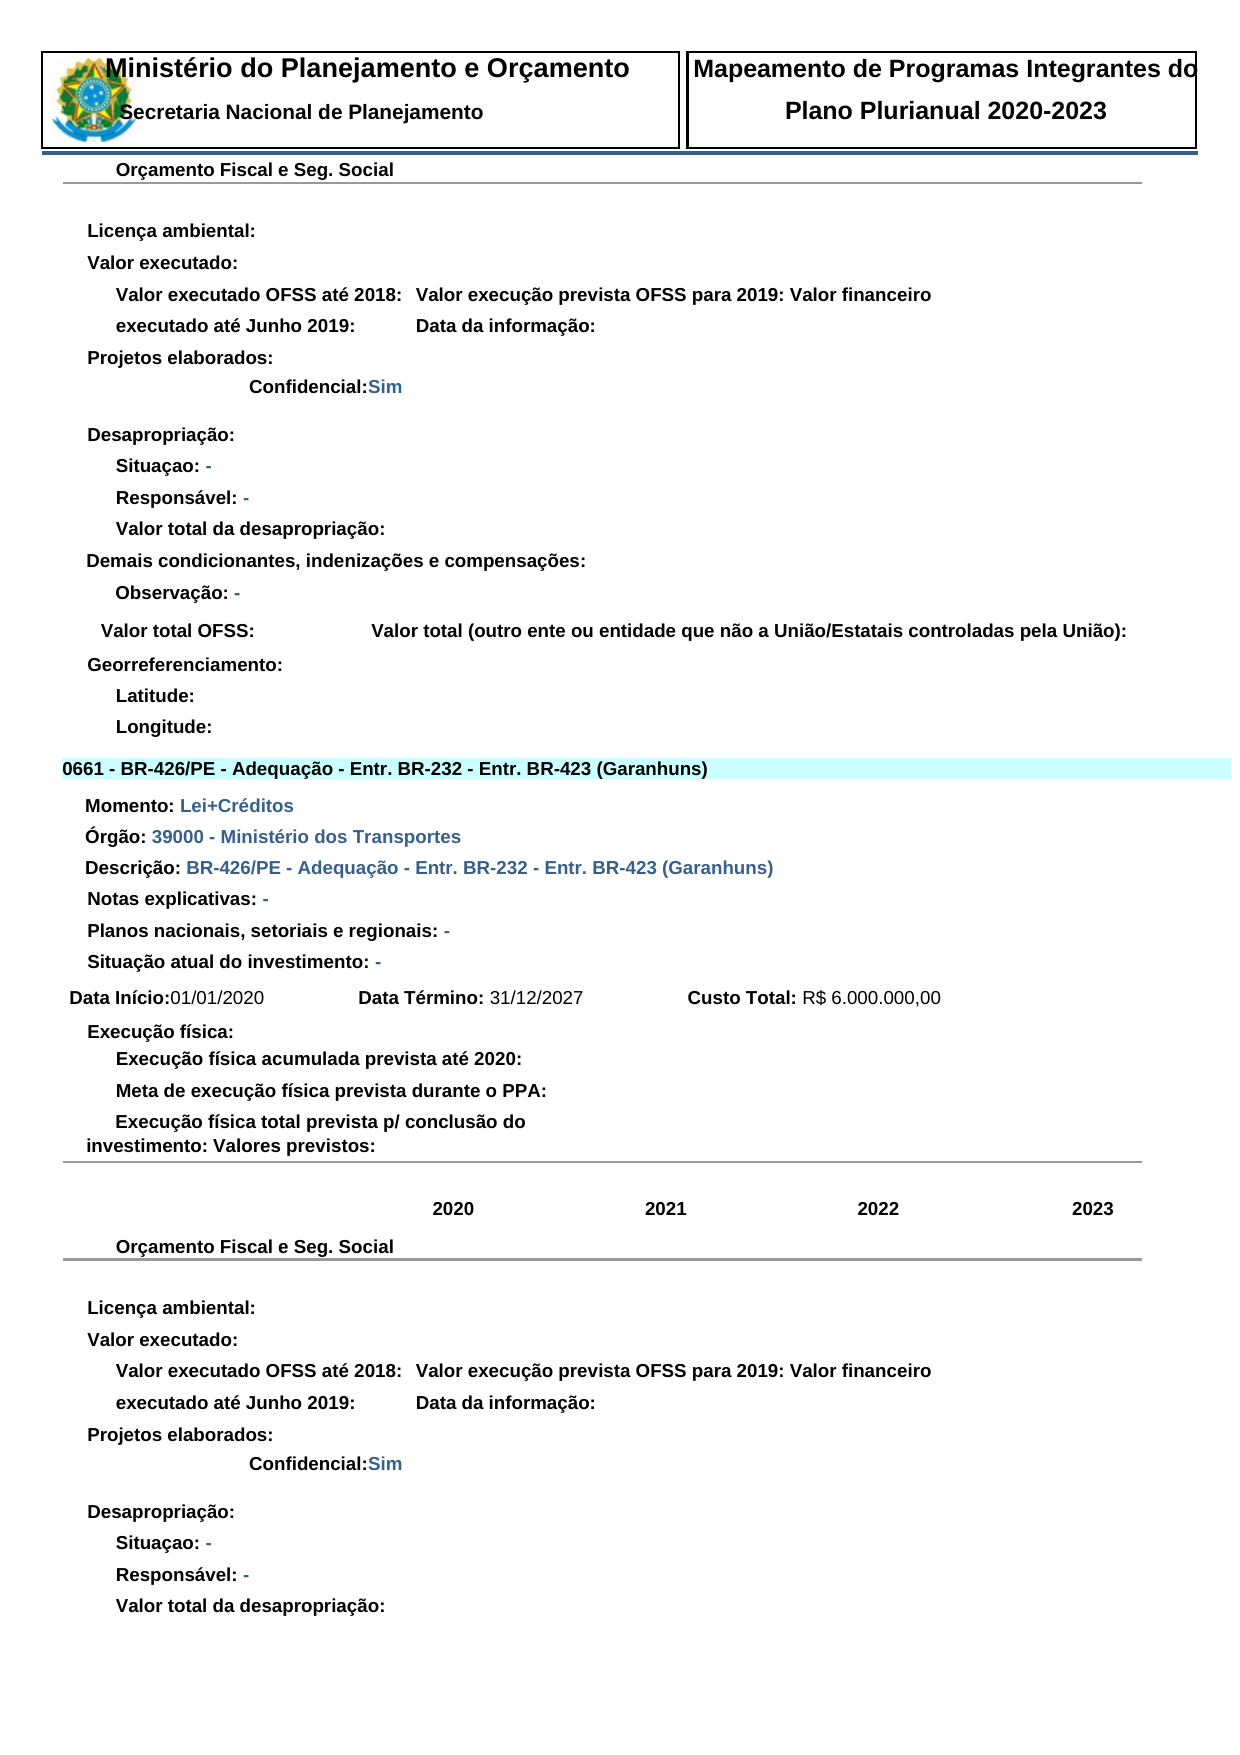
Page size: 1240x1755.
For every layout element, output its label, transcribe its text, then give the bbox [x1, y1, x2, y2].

text Georreferenciamento: [87, 653, 1123, 675]
text Valor total da desapropriação: [116, 1595, 1123, 1616]
text Situaçao: - [116, 455, 1123, 477]
text Valor total OFSS: Valor total (outro ente ou entidade que não a União/Estatais controladas pela União): [62, 615, 1231, 643]
text 2020 2021 2022 2023 [62, 1193, 1231, 1221]
text Valor executado OFSS até 2018: Valor execução prevista OFSS para 2019: Valor financeiro executado até Junho 2019: Data da informação: [116, 283, 953, 337]
text Execução física acumulada prevista até 2020: [116, 1048, 1123, 1069]
text Licença ambiental: Valor executado: [87, 220, 277, 273]
text 0661 - BR-426/PE - Adequação - Entr. BR-232 - Entr. BR-423 (Garanhuns) [62, 758, 1231, 779]
text Notas explicativas: - [87, 888, 1123, 910]
text Órgão: 39000 - Ministério dos Transportes [85, 826, 1224, 848]
text Valor total da desapropriação: [116, 518, 1123, 539]
text Projetos elaborados: [87, 1423, 1123, 1445]
text Latitude: [116, 685, 1123, 706]
text Descrição: BR-426/PE - Adequação - Entr. BR-232 - Entr. BR-423 (Garanhuns) [85, 857, 1224, 879]
text Projetos elaborados: [87, 347, 1123, 368]
text Momento: Lei+Créditos [85, 795, 1224, 817]
text Confidencial:Sim [249, 1453, 1123, 1474]
text Licença ambiental: Valor executado: [87, 1297, 277, 1350]
text Responsável: - [116, 1563, 1123, 1585]
text Demais condicionantes, indenizações e compensações: Observação: - [86, 549, 588, 604]
text Meta de execução física prevista durante o PPA: [116, 1079, 1123, 1101]
text Responsável: - [116, 486, 1123, 508]
text Data Início:01/01/2020 Data Término: 31/12/2027 Custo Total: R$ 6.000.000,00 [62, 982, 1231, 1011]
text Planos nacionais, setoriais e regionais: - [87, 919, 1123, 941]
text Situaçao: - [116, 1532, 1123, 1553]
text Execução física: [87, 1021, 1123, 1043]
text Orçamento Fiscal e Seg. Social [116, 159, 1123, 181]
text Desapropriação: [87, 423, 1123, 445]
text Situação atual do investimento: - [87, 951, 1123, 973]
text Confidencial:Sim [249, 376, 1123, 397]
text Desapropriação: [87, 1500, 1123, 1522]
text Execução física total prevista p/ conclusão do investimento: Valores previstos: [86, 1111, 611, 1156]
text Longitude: [116, 716, 1123, 738]
text Valor executado OFSS até 2018: Valor execução prevista OFSS para 2019: Valor financeiro executado até Junho 2019: Data da informação: [116, 1360, 953, 1413]
text Orçamento Fiscal e Seg. Social [116, 1236, 1123, 1257]
